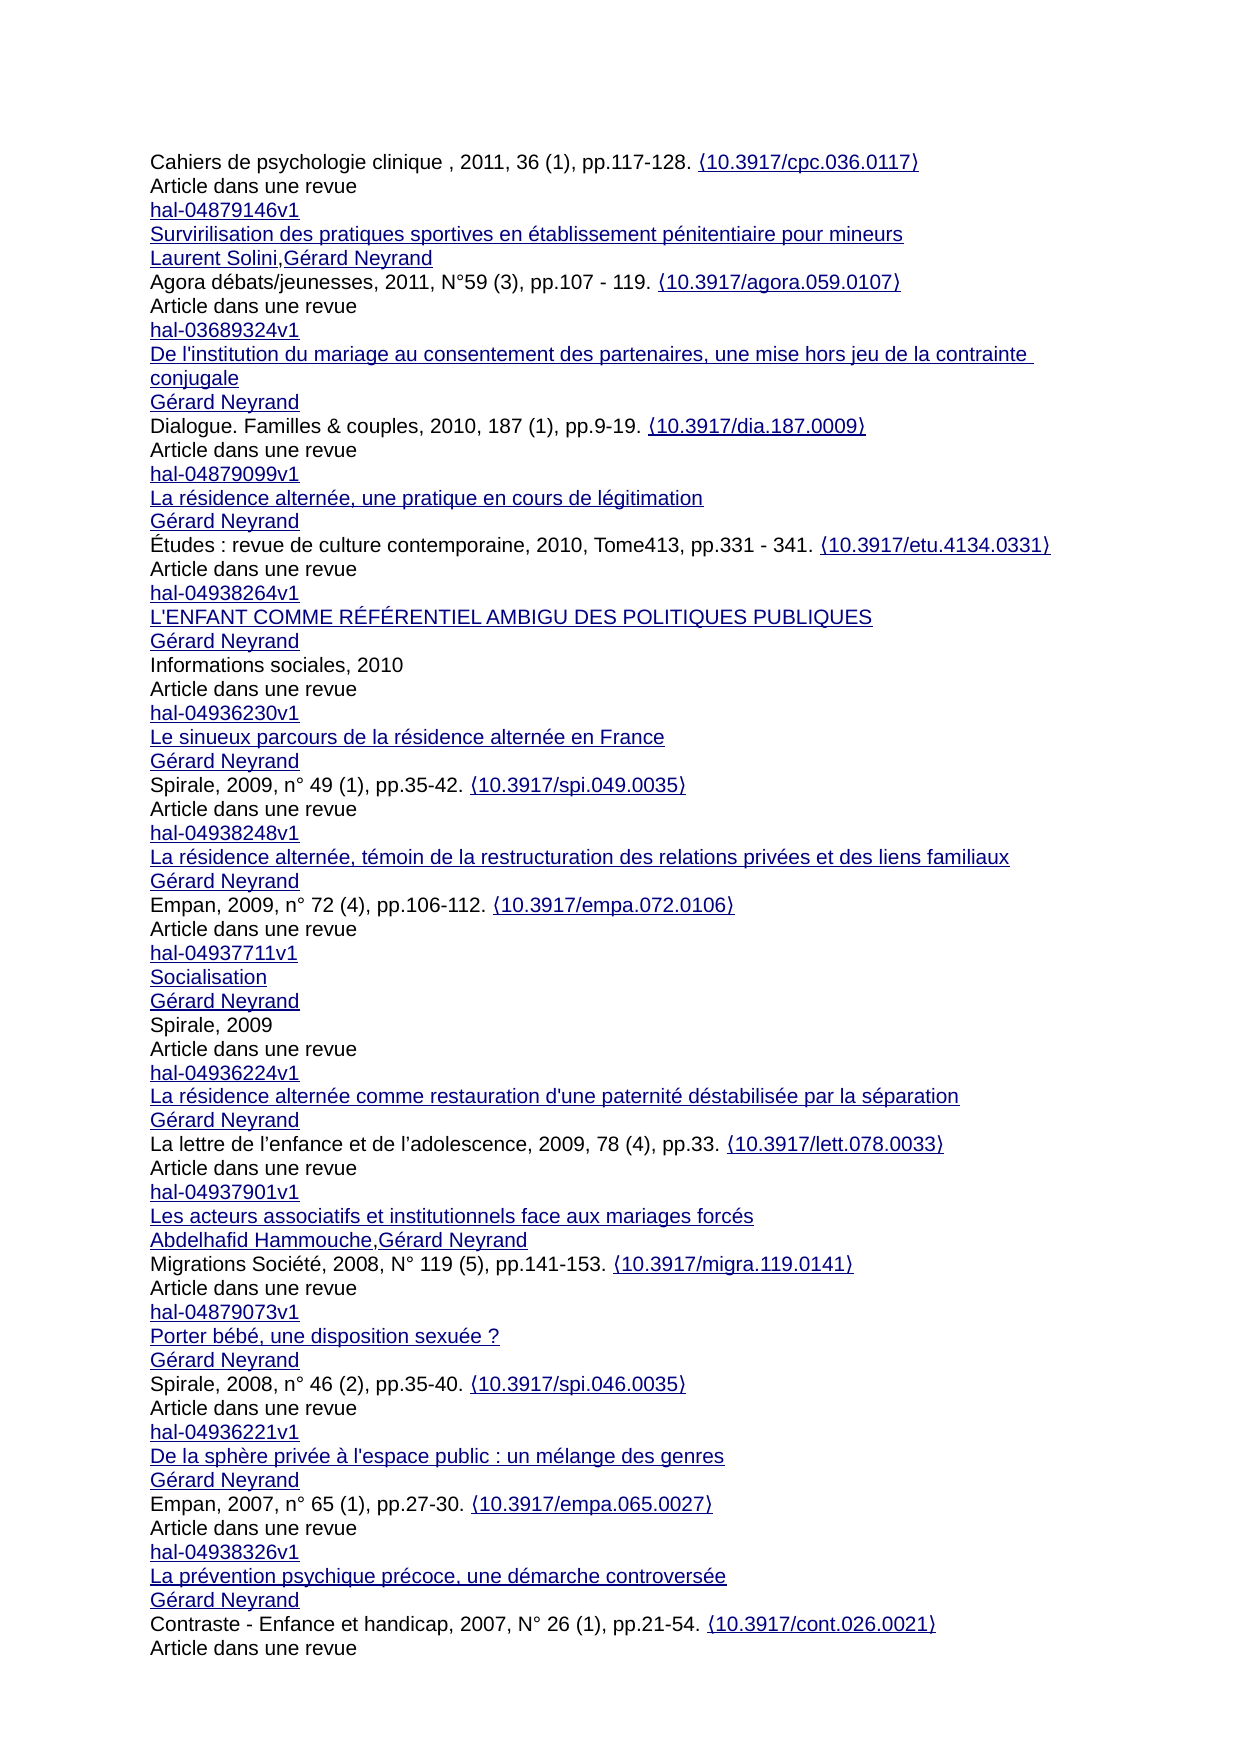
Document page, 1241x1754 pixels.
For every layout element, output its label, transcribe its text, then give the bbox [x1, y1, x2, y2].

table_cell De l'institution du mariage au consentement des partenaires, une mise hors jeu de la contrainte conjugale Gérard Neyrand Dialogue. Familles & couples, 2010, 187 (1), pp.9-19. ⟨10.3917/dia.187.0009⟩ Article dans une revue hal-04879099v1 [150, 342, 1090, 485]
table_cell La résidence alternée, une pratique en cours de légitimation Gérard Neyrand Études : revue de culture contemporaine, 2010, Tome413, pp.331 - 341. ⟨10.3917/etu.4134.0331⟩ Article dans une revue hal-04938264v1 [150, 485, 1090, 605]
table_cell Porter bébé, une disposition sexuée ? Gérard Neyrand Spirale, 2008, n° 46 (2), pp.35-40. ⟨10.3917/spi.046.0035⟩ Article dans une revue hal-04936221v1 [150, 1324, 1090, 1444]
table_cell La résidence alternée, témoin de la restructuration des relations privées et des liens familiaux Gérard Neyrand Empan, 2009, n° 72 (4), pp.106-112. ⟨10.3917/empa.072.0106⟩ Article dans une revue hal-04937711v1 [150, 845, 1090, 964]
table_cell Socialisation Gérard Neyrand Spirale, 2009 Article dans une revue hal-04936224v1 [150, 965, 1090, 1084]
table_cell La résidence alternée comme restauration d'une paternité déstabilisée par la séparation Gérard Neyrand La lettre de l’enfance et de l’adolescence, 2009, 78 (4), pp.33. ⟨10.3917/lett.078.0033⟩ Article dans une revue hal-04937901v1 [150, 1084, 1090, 1204]
table_cell Le sinueux parcours de la résidence alternée en France Gérard Neyrand Spirale, 2009, n° 49 (1), pp.35-42. ⟨10.3917/spi.049.0035⟩ Article dans une revue hal-04938248v1 [150, 725, 1090, 845]
table_cell Les acteurs associatifs et institutionnels face aux mariages forcés Abdelhafid Hammouche,Gérard Neyrand Migrations Société, 2008, N° 119 (5), pp.141-153. ⟨10.3917/migra.119.0141⟩ Article dans une revue hal-04879073v1 [150, 1204, 1090, 1324]
table_cell L'ENFANT COMME RÉFÉRENTIEL AMBIGU DES POLITIQUES PUBLIQUES Gérard Neyrand Informations sociales, 2010 Article dans une revue hal-04936230v1 [150, 605, 1090, 725]
table_cell De la sphère privée à l'espace public : un mélange des genres Gérard Neyrand Empan, 2007, n° 65 (1), pp.27-30. ⟨10.3917/empa.065.0027⟩ Article dans une revue hal-04938326v1 [150, 1444, 1090, 1563]
table_cell Cahiers de psychologie clinique , 2011, 36 (1), pp.117-128. ⟨10.3917/cpc.036.0117⟩ Article dans une revue hal-04879146v1 [150, 150, 1090, 222]
table_cell La prévention psychique précoce, une démarche controversée Gérard Neyrand Contraste - Enfance et handicap, 2007, N° 26 (1), pp.21-54. ⟨10.3917/cont.026.0021⟩ Article dans une revue [150, 1564, 1090, 1659]
table_cell Survirilisation des pratiques sportives en établissement pénitentiaire pour mineurs Laurent Solini,Gérard Neyrand Agora débats/jeunesses, 2011, N°59 (3), pp.107 - 119. ⟨10.3917/agora.059.0107⟩ Article dans une revue hal-03689324v1 [150, 222, 1090, 342]
